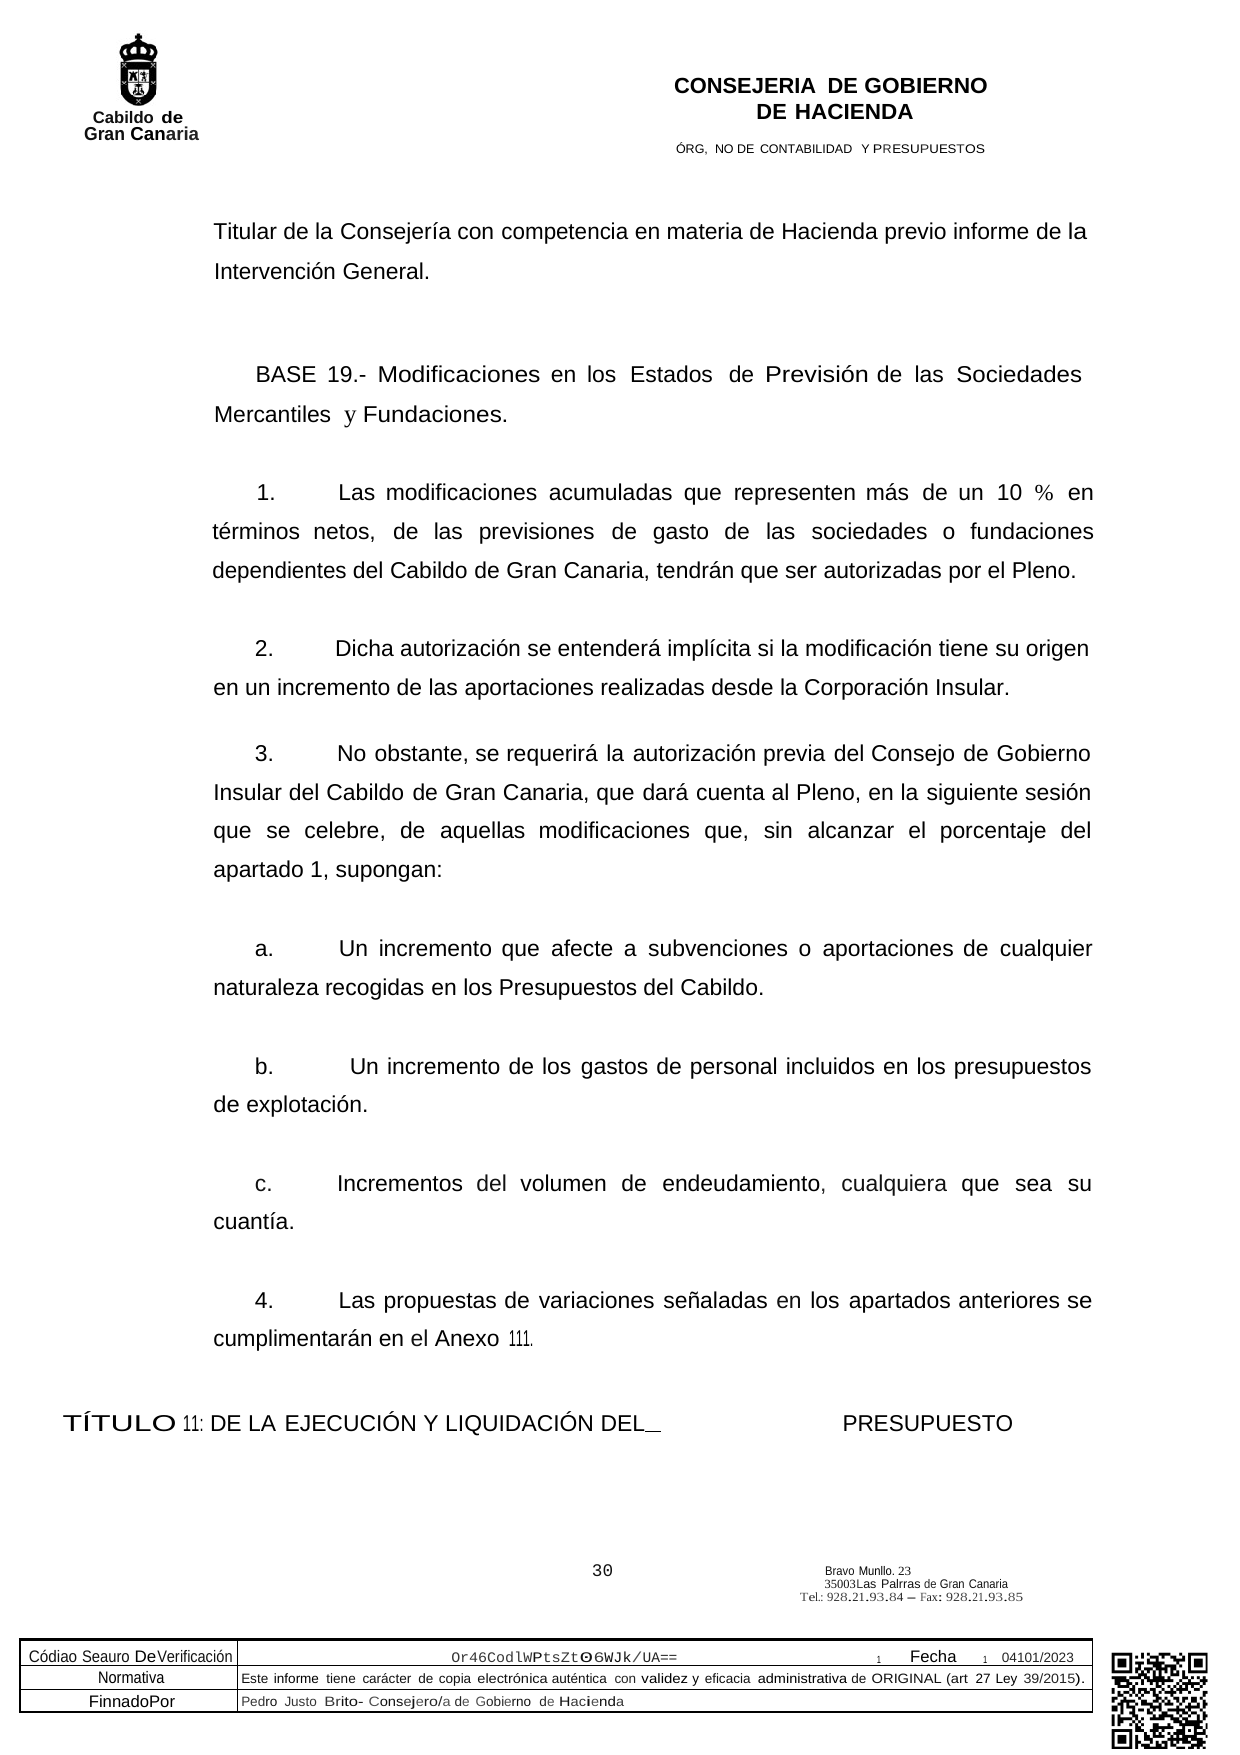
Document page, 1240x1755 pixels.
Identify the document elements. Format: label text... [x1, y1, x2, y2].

text 2. Dicha autorización se entenderá implícita si la modificación tiene su origen en un incremento de las aportaciones realizadas desde la Corporación Insular. [213, 635, 1090, 701]
text BASE 19.- Modificaciones en los Estados de Previsión de las Sociedades [255, 361, 1221, 388]
text 1. Las modificaciones acumuladas que representen más de un 10 % en términos netos, de las previsiones de gasto de las sociedades o fundaciones dependientes del Cabildo de Gran Canaria, tendrán que ser autorizadas por el Pleno. [212, 479, 1094, 583]
text a. Un incremento que afecte a subvenciones o aportaciones de cualquier naturaleza recogidas en los Presupuestos del Cabildo. [213, 934, 1093, 1000]
table_cell FinnadoPor [21, 1690, 237, 1711]
text TÍTULO 11: DE LA EJECUCIÓN Y LIQUIDACIÓN DEL PRESUPUESTO [8, 1410, 1013, 1436]
table_cell Este informe tiene carácter de copia electrónica auténtica con validez y eficacia administrativa de ORIGINAL (art 27 Ley 39/2015). [238, 1666, 1092, 1689]
text 3. No obstante, se requerirá la autorización previa del Consejo de Gobierno Insular del Cabildo de Gran Canaria, que dará cuenta al Pleno, en la siguiente sesión que se celebre, de aquellas modificaciones que, sin alcanzar el porcentaje del apartado 1, supongan: [213, 739, 1092, 883]
table_cell Pedro Justo Brito- Consejero/a de Gobierno de Hacienda [238, 1690, 1092, 1711]
text Tel.: 928.21.93.84 - Fax: 928.21.93.85 [8, 1591, 1023, 1605]
table_header Or46CodlWPtsZt06WJk/UA== 1 Fecha 1 04101/2023 [238, 1641, 1092, 1665]
text 4. Las propuestas de variaciones señaladas en los apartados anteriores se cumplimentarán en el Anexo 111. [213, 1287, 1093, 1351]
text 30 Bravo Munllo. 23 [592, 1562, 1221, 1580]
text 35003Las Palrras de Gran Canaria [8, 1580, 1008, 1591]
text Intervención General. [214, 258, 1221, 284]
table_header Códiao Seauro DeVerificación [21, 1641, 237, 1665]
text Titular de la Consejería con competencia en materia de Hacienda previo informe de la [213, 218, 1221, 244]
text b. Un incremento de los gastos de personal incluidos en los presupuestos de explotación. [213, 1053, 1092, 1117]
text Mercantiles y Fundaciones. [214, 399, 1221, 428]
table_cell Normativa [21, 1666, 237, 1689]
text c. Incrementos del volumen de endeudamiento, cualquiera que sea su cuantía. [213, 1170, 1093, 1234]
